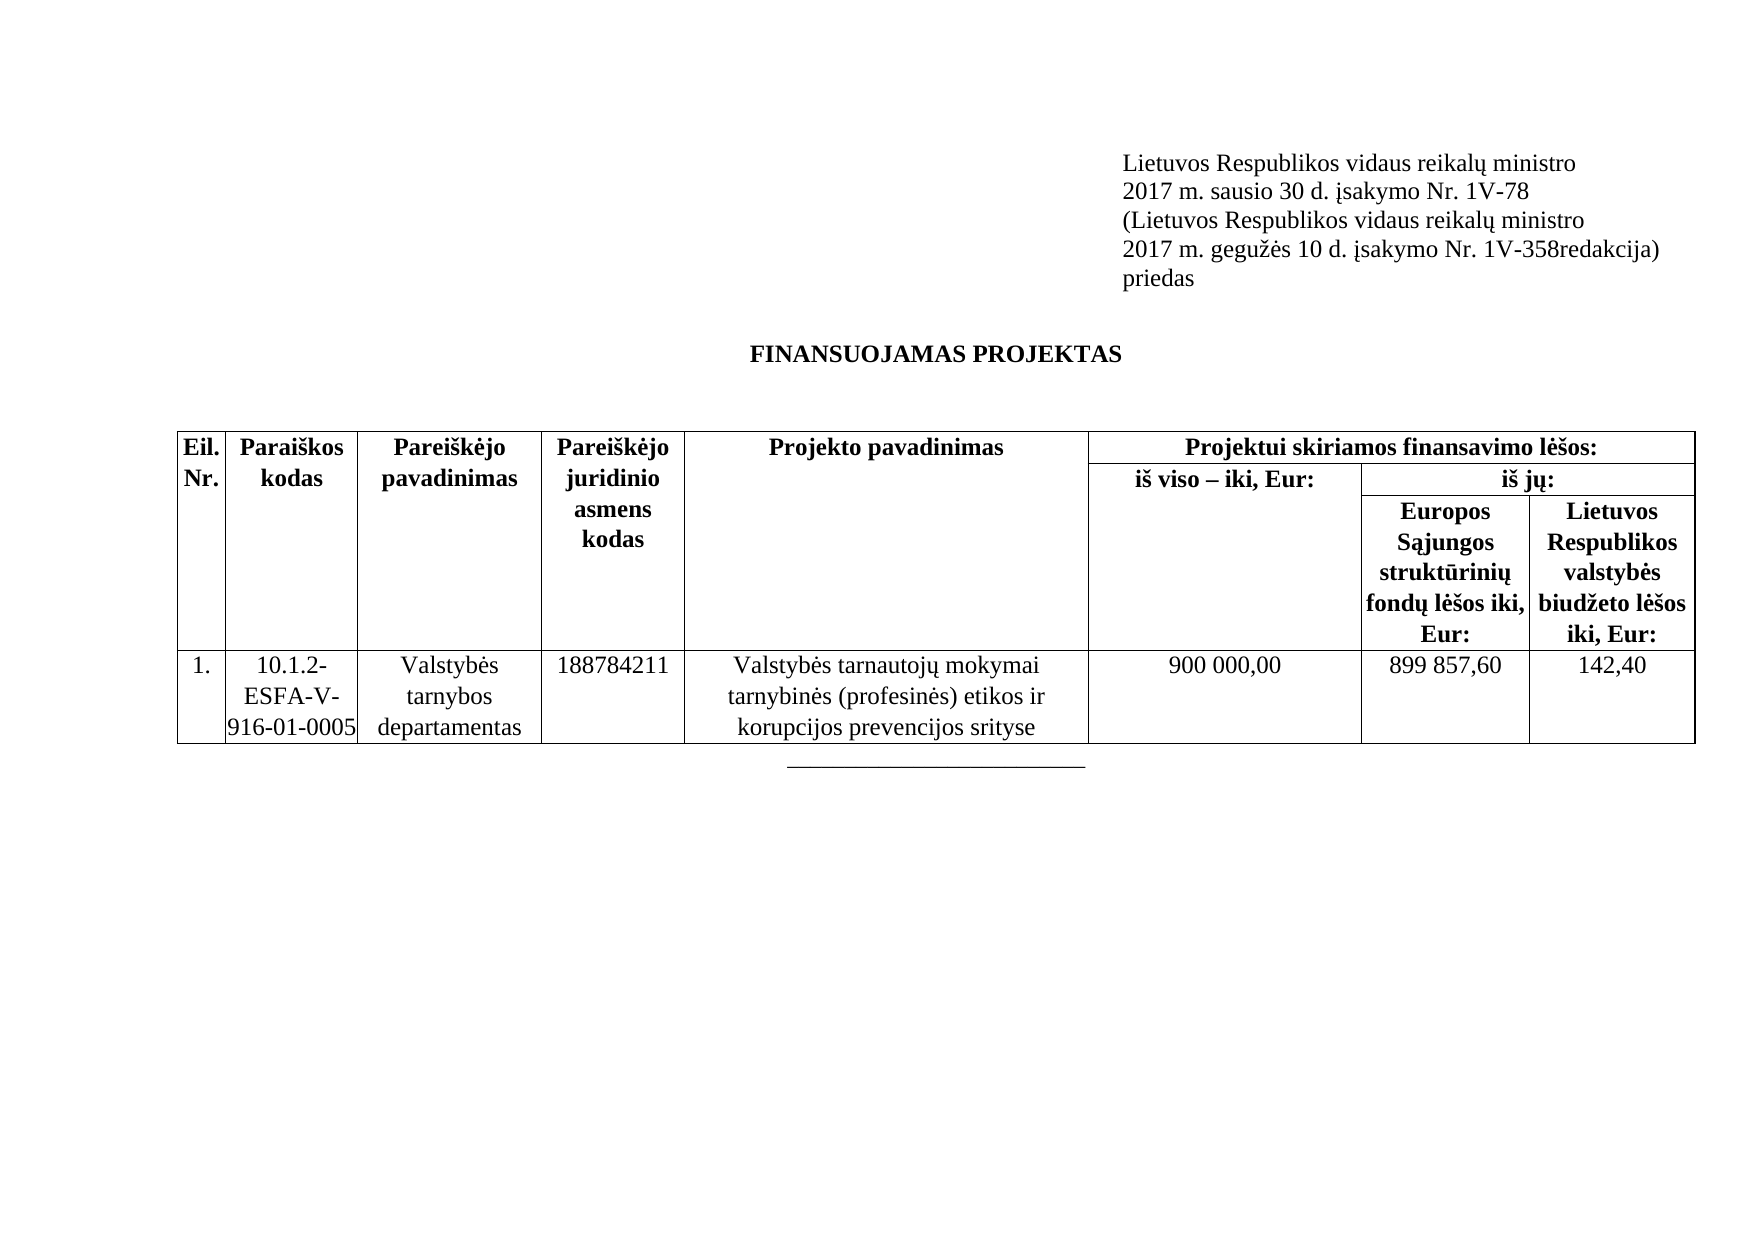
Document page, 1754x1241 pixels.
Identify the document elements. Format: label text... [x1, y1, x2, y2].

text (Lietuvos Respublikos vidaus reikalų ministro [1122, 205, 1695, 234]
table_header Projekto pavadinimas [685, 432, 1088, 649]
table_header Pareiškėjo pavadinimas [358, 432, 541, 649]
text 2017 m. gegužės 10 d. įsakymo Nr. 1V-358redakcija) [1122, 234, 1695, 263]
text priedas [1122, 263, 1695, 291]
table_cell 10.1.2-ESFA-V-916-01-0005 [226, 651, 357, 743]
table_header Pareiškėjo juridinio asmens kodas [542, 432, 684, 649]
text FINANSUOJAMAS PROJEKTAS [177, 339, 1695, 368]
text Lietuvos Respublikos vidaus reikalų ministro [1122, 148, 1695, 176]
text 2017 m. sausio 30 d. įsakymo Nr. 1V-78 [1122, 176, 1695, 205]
table_cell Lietuvos Respublikos valstybės biudžeto lėšos iki, Eur: [1530, 496, 1694, 649]
text __________________________ [177, 744, 1695, 770]
table_header Projektui skiriamos finansavimo lėšos: [1089, 432, 1694, 463]
table_cell Valstybės tarnybos departamentas [358, 651, 541, 743]
table_cell 142,40 [1530, 651, 1694, 743]
table_header Eil. Nr. [178, 432, 225, 649]
table_header Paraiškos kodas [226, 432, 357, 649]
table_cell Valstybės tarnautojų mokymai tarnybinės (profesinės) etikos ir korupcijos prevencijos srityse [685, 651, 1088, 743]
table_cell 900 000,00 [1089, 651, 1361, 743]
table_cell iš viso – iki, Eur: [1089, 464, 1361, 649]
table_cell 1. [178, 651, 225, 743]
table_cell 899 857,60 [1362, 651, 1529, 743]
table_cell Europos Sąjungos struktūrinių fondų lėšos iki, Eur: [1362, 496, 1529, 649]
table_cell 188784211 [542, 651, 684, 743]
table_cell iš jų: [1362, 464, 1694, 495]
